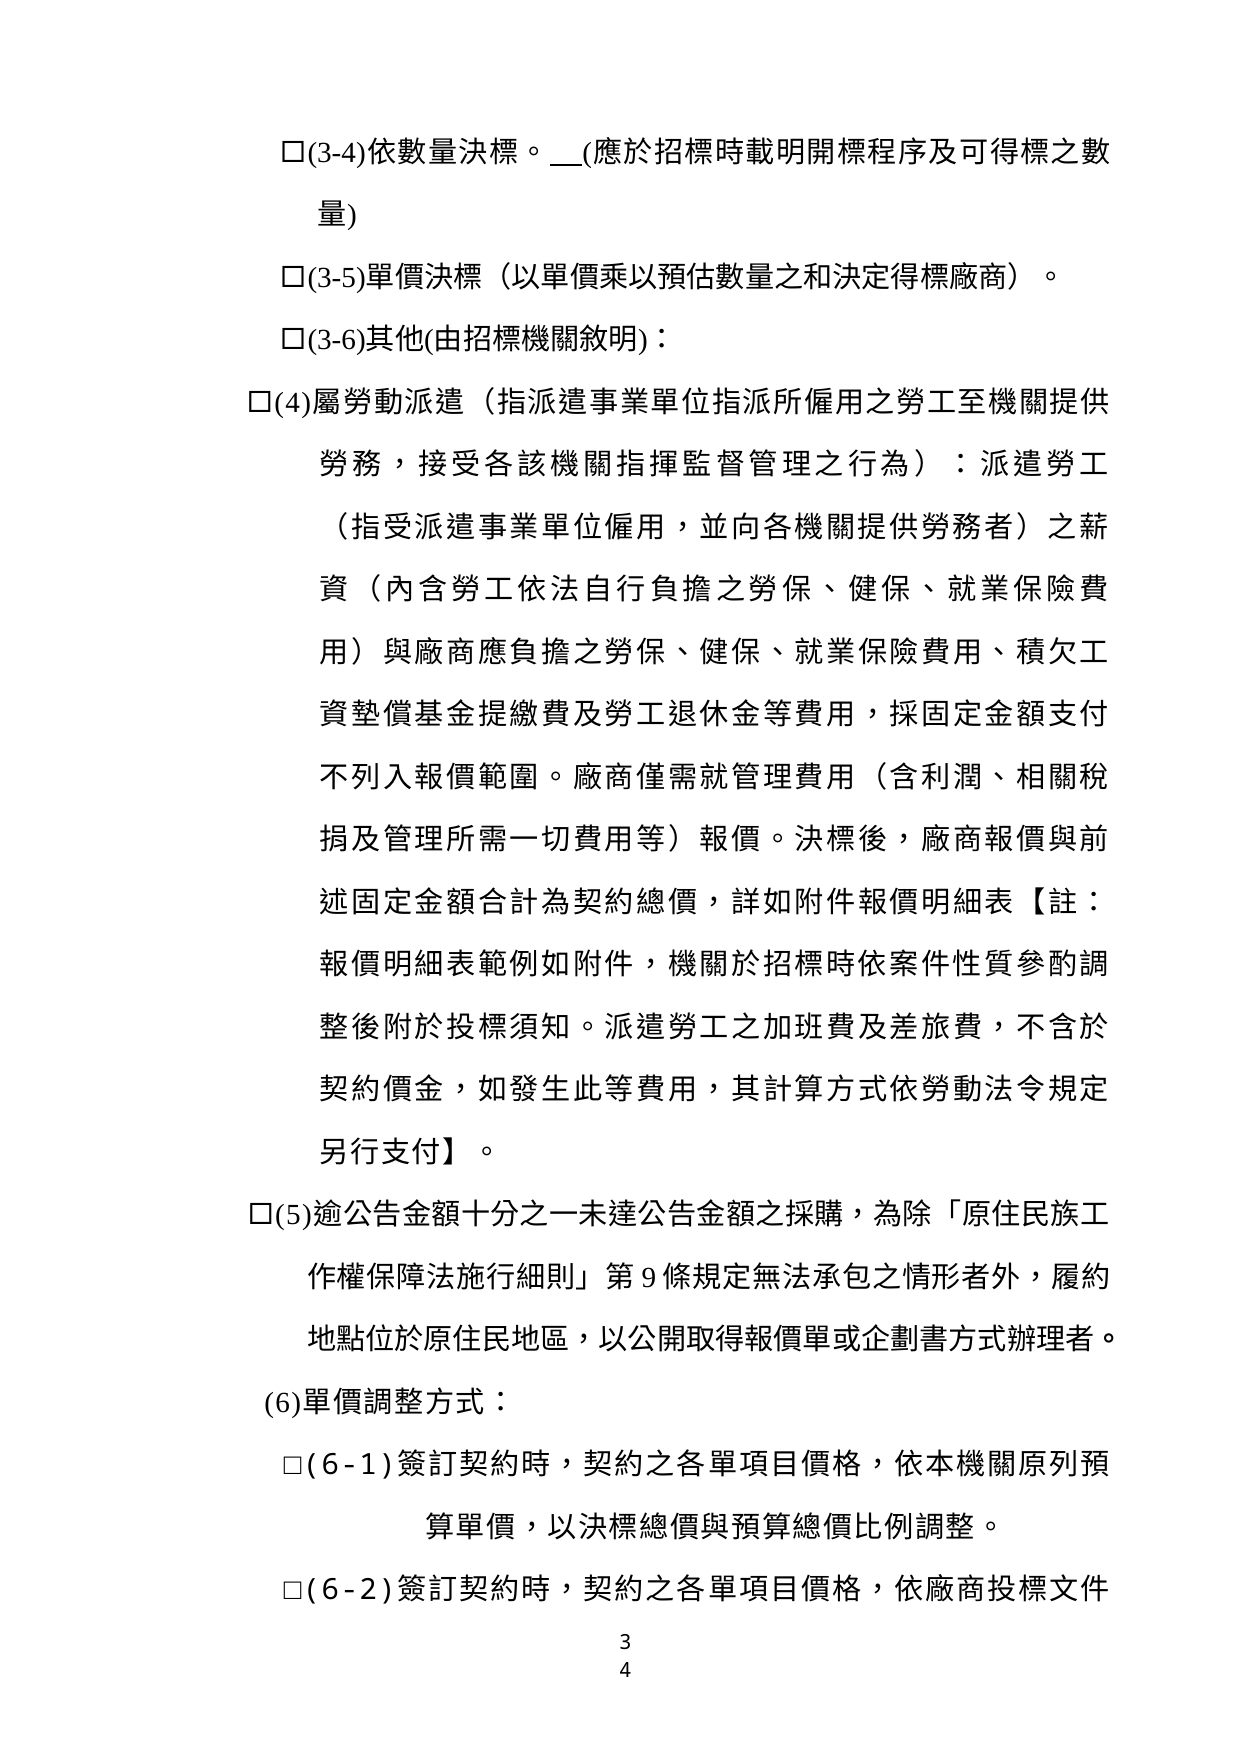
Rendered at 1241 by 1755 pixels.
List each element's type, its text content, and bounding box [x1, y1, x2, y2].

text (3-6)其他(由招標機關敘明)： [280, 295, 1110, 358]
text (3-5)單價決標（以單價乘以預估數量之和決定得標廠商）。 [280, 233, 1110, 295]
text □(6-1)簽訂契約時，契約之各單項目價格，依本機關原列預算單價，以決標總價與預算總價比例調整。 [247, 1420, 1110, 1545]
text □(6-2)簽訂契約時，契約之各單項目價格，依廠商投標文件 [247, 1545, 1110, 1608]
text (4)屬勞動派遣（指派遣事業單位指派所僱用之勞工至機關提供勞務，接受各該機關指揮監督管理之行為）：派遣勞工（指受派遣事業單位僱用，並向各機關提供勞務者）之薪資（內含勞工依法自行負擔之勞保、健保、就業保險費用）與廠商應負擔之勞保、健保、就業保險費用、積欠工資墊償基金提繳費及勞工退休金等費用，採固定金額支付，不列入報價範圍。廠商僅需就管理費用（含利潤、相關稅捐及管理所需一切費用等）報價。決標後，廠商報價與前述固定金額合計為契約總價，詳如附件報價明細表【註：報價明細表範例如附件，機關於招標時依案件性質參酌調整後附於投標須知。派遣勞工之加班費及差旅費，不含於契約價金，如發生此等費用，其計算方式依勞動法令規定另行支付】。 [247, 358, 1110, 1170]
text (5)逾公告金額十分之一未達公告金額之採購，為除「原住民族工作權保障法施行細則」第9條規定無法承包之情形者外，履約地點位於原住民地區，以公開取得報價單或企劃書方式辦理者。 [248, 1170, 1110, 1358]
text (6)單價調整方式： [247, 1358, 1110, 1420]
text (3-4)依數量決標。 (應於招標時載明開標程序及可得標之數量) [280, 108, 1110, 233]
